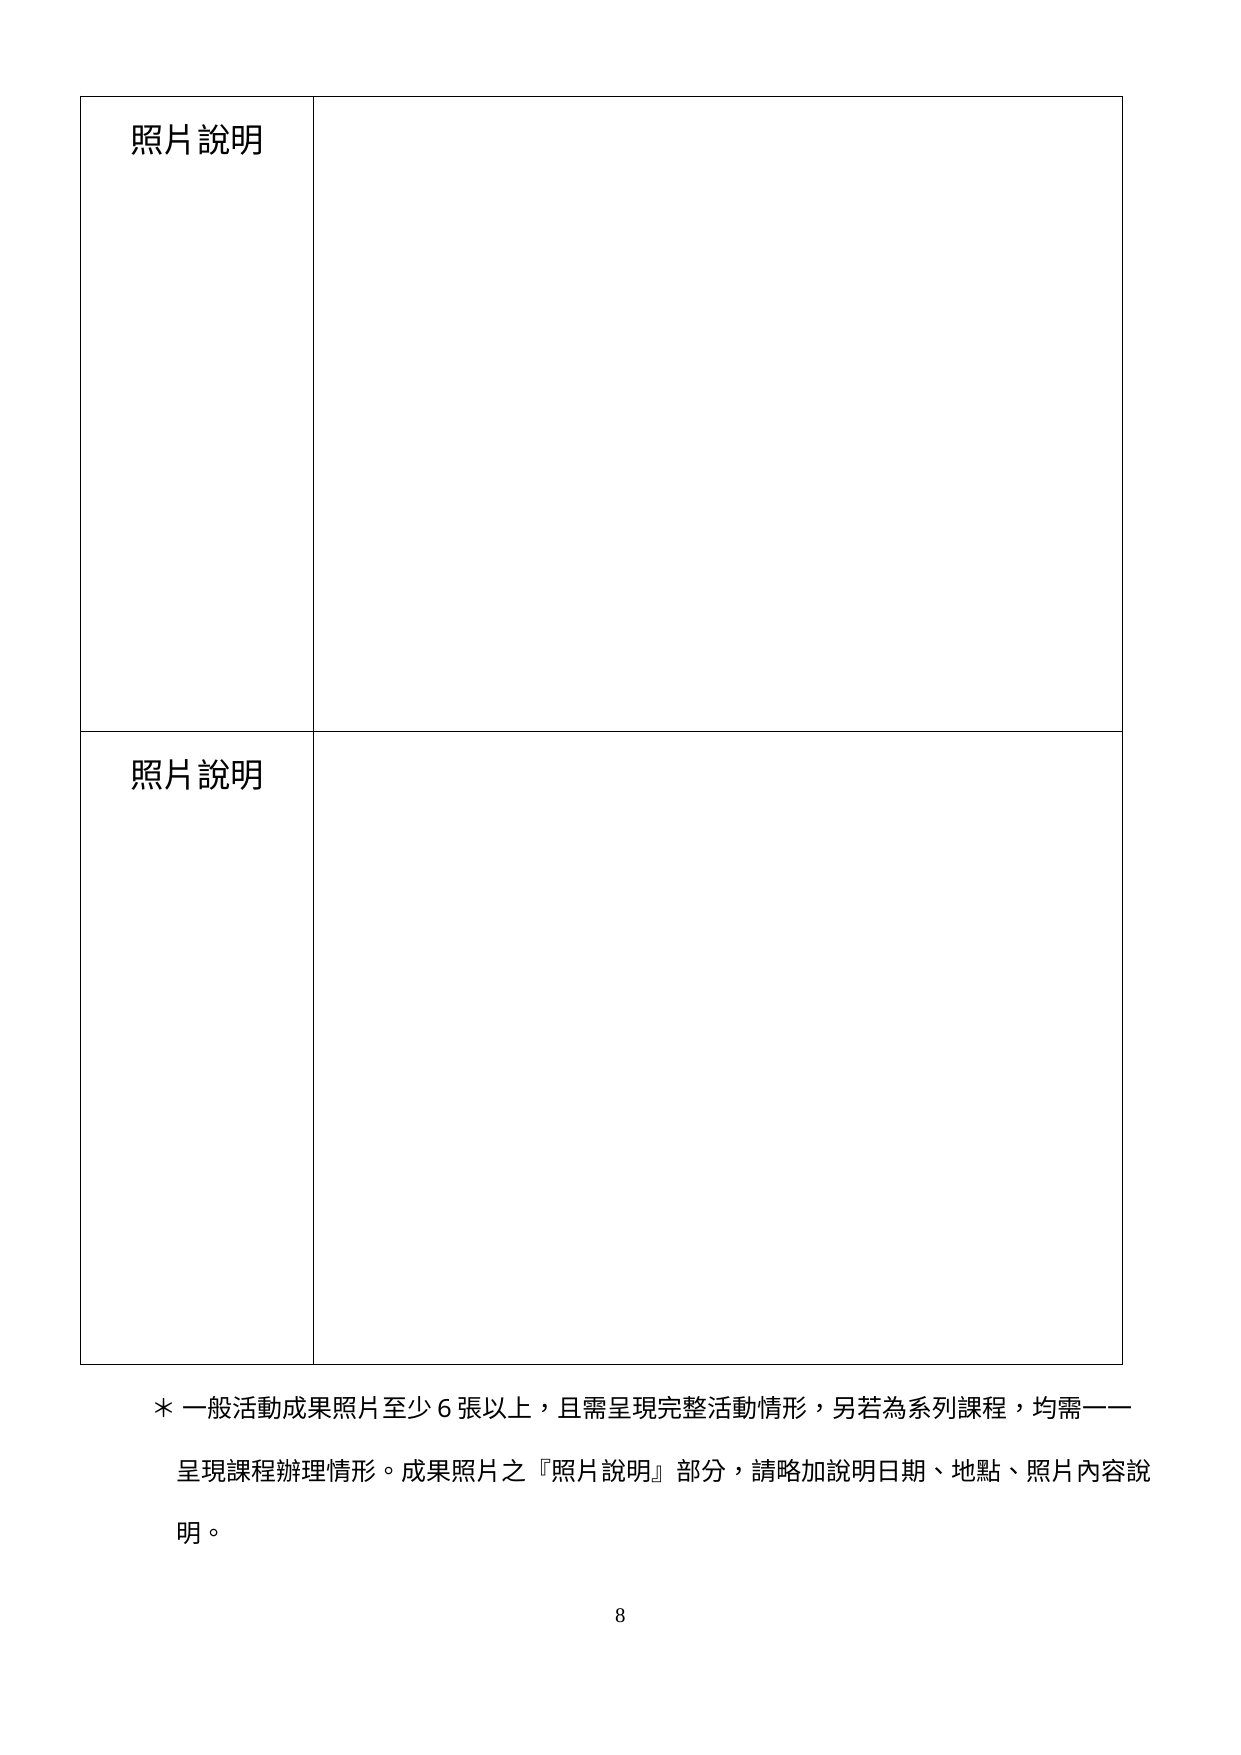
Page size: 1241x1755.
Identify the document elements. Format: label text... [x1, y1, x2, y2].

table_cell 照片說明 [81, 97, 313, 731]
list 一般活動成果照片至少6張以上，且需呈現完整活動情形，另若為系列課程，均需一一呈現課程辦理情形。成果照片之『照片說明』部分，請略加說明日期、地點、照片內容說明。 [151, 1365, 1152, 1553]
table_cell [314, 97, 1122, 731]
table_cell 照片說明 [81, 732, 313, 1364]
table_cell [314, 732, 1122, 1364]
